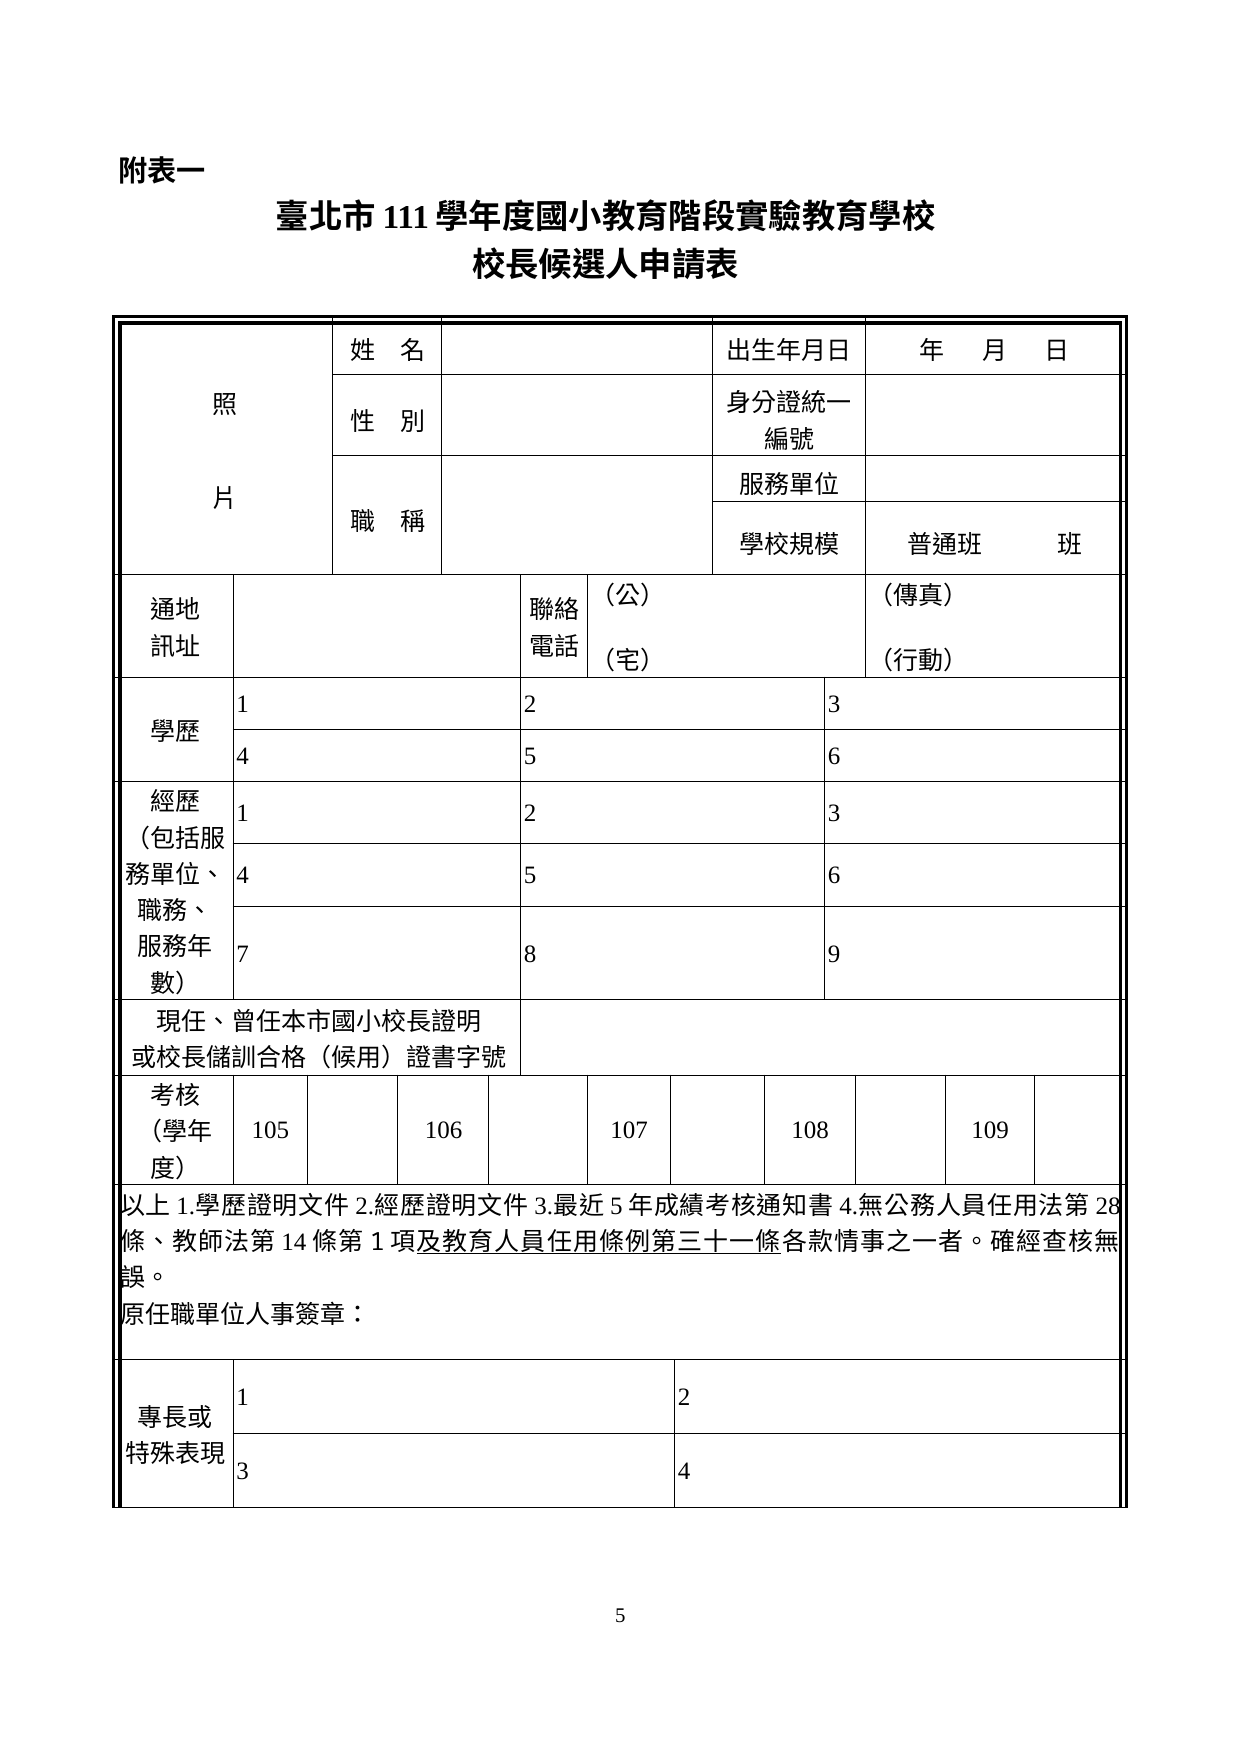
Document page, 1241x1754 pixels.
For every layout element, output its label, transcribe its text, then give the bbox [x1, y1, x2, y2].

table_cell 1 [234, 1360, 674, 1433]
table_cell 身分證統一編號 [713, 375, 865, 455]
table_cell 服務單位 [713, 456, 865, 501]
table_cell 通地 訊址 [122, 575, 233, 677]
table_cell 4 [234, 844, 520, 906]
table_cell 9 [825, 907, 1119, 999]
table_cell [866, 456, 1119, 501]
table_cell [521, 1000, 1119, 1074]
table_cell 5 [521, 844, 824, 906]
table_header 年 月 日 [866, 318, 1123, 373]
table_cell 6 [825, 730, 1119, 781]
table_cell [442, 375, 712, 455]
table_cell [671, 1076, 764, 1184]
table_cell 107 [588, 1076, 670, 1184]
table_cell 3 [825, 678, 1119, 729]
text 校長候選人申請表 [118, 238, 1092, 286]
table_cell 現任、曾任本市國小校長證明 或校長儲訓合格（候用）證書字號 [122, 1000, 520, 1074]
table_cell 考核 （學年度） [122, 1076, 233, 1184]
table_cell 專長或 特殊表現 [122, 1360, 233, 1507]
table_cell 2 [675, 1360, 1119, 1433]
table_cell [442, 456, 712, 574]
table_cell [489, 1076, 587, 1184]
text 臺北市111學年度國小教育階段實驗教育學校 [118, 190, 1092, 238]
table_cell [308, 1076, 397, 1184]
table_cell 3 [234, 1434, 674, 1507]
table_header 出生年月日 [713, 325, 865, 373]
table_cell 性 別 [333, 375, 441, 455]
table_cell 105 [234, 1076, 307, 1184]
table_cell 6 [825, 844, 1119, 906]
table_cell 5 [521, 730, 824, 781]
table_cell 1 [234, 782, 520, 843]
table_cell 8 [521, 907, 824, 999]
table_cell 2 [521, 678, 824, 729]
table_cell 3 [825, 782, 1119, 843]
text 附表一 [118, 148, 1092, 190]
table_cell [866, 375, 1119, 455]
table_cell （公） （宅） [588, 575, 865, 677]
table_cell 7 [234, 907, 520, 999]
table_cell 學歷 [122, 678, 233, 781]
table_cell 經歷 （包括服務單位、 職務、 服務年數） [122, 782, 233, 999]
table_cell 1 [234, 678, 520, 729]
table_cell 4 [234, 730, 520, 781]
table_cell 109 [946, 1076, 1034, 1184]
table_cell 以上1.學歷證明文件2.經歷證明文件3.最近5年成績考核通知書4.無公務人員任用法第28條、教師法第14條第1項及教育人員任用條例第三十一條各款情事之一者。確經查核無誤。 原任職單位人事簽章： [122, 1185, 1119, 1359]
table_cell 108 [765, 1076, 855, 1184]
table_cell 4 [675, 1434, 1119, 1507]
table_cell 聯絡 電話 [521, 575, 587, 677]
table_cell 學校規模 [713, 502, 865, 574]
table_cell 普通班 班 [866, 502, 1119, 574]
table_cell 職 稱 [333, 456, 441, 574]
table_cell （傳真） （行動） [866, 575, 1119, 677]
table_cell 106 [398, 1076, 488, 1184]
table_header 照 片 [117, 318, 332, 574]
table_cell 2 [521, 782, 824, 843]
table_cell [856, 1076, 945, 1184]
table_header [442, 325, 712, 373]
table_header 姓 名 [333, 325, 441, 373]
table_cell [234, 575, 520, 677]
table_cell [1035, 1076, 1119, 1184]
